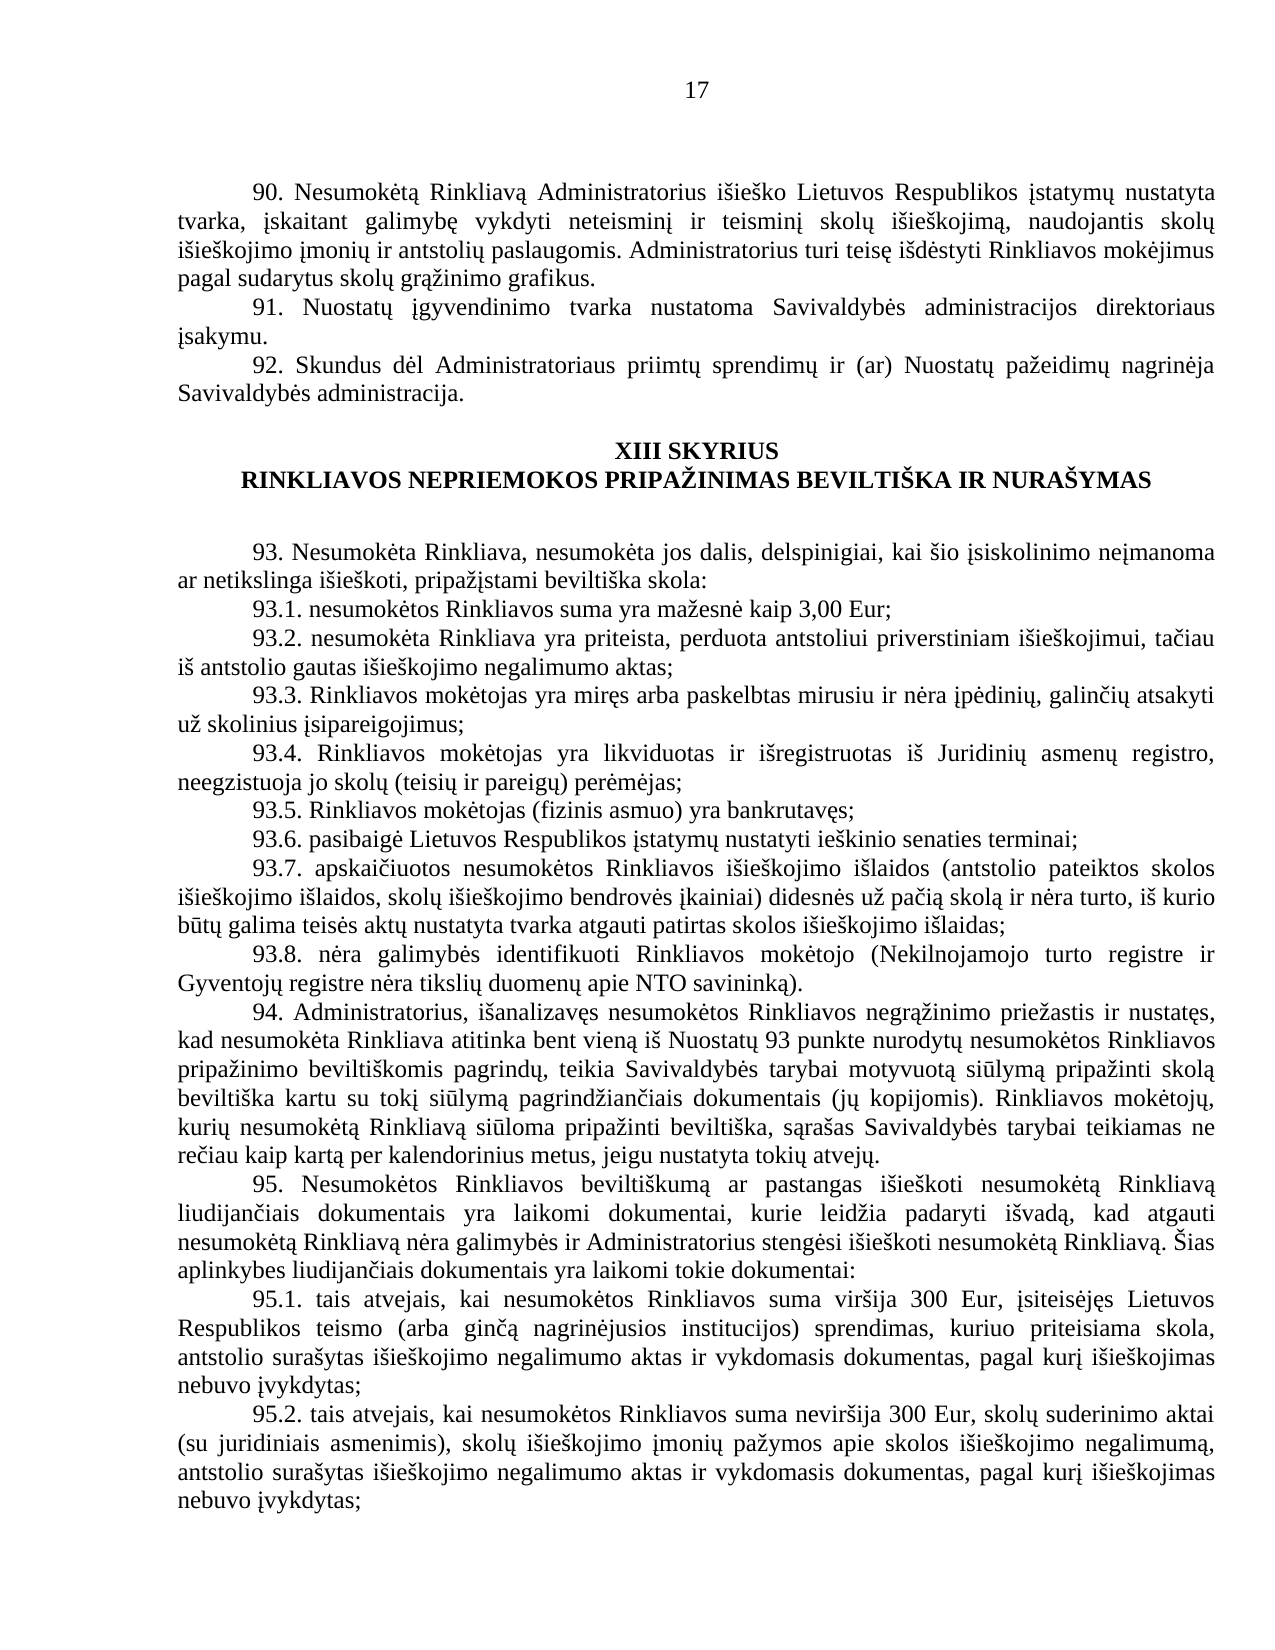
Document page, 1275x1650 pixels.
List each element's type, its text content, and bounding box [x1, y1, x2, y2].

text 93.8. nėra galimybės identifikuoti Rinkliavos mokėtojo (Nekilnojamojo turto registre ir Gyventojų registre nėra tikslių duomenų apie NTO savininką). [177, 939, 1216, 997]
text XIII SKYRIUS [177, 436, 1216, 465]
text 93.1. nesumokėtos Rinkliavos suma yra mažesnė kaip 3,00 Eur; [177, 594, 1216, 623]
text 93. Nesumokėta Rinkliava, nesumokėta jos dalis, delspinigiai, kai šio įsiskolinimo neįmanoma ar netikslinga išieškoti, pripažįstami beviltiška skola: [177, 537, 1216, 594]
text 90. Nesumokėtą Rinkliavą Administratorius išieško Lietuvos Respublikos įstatymų nustatyta tvarka, įskaitant galimybę vykdyti neteisminį ir teisminį skolų išieškojimą, naudojantis skolų išieškojimo įmonių ir antstolių paslaugomis. Administratorius turi teisę išdėstyti Rinkliavos mokėjimus pagal sudarytus skolų grąžinimo grafikus. [177, 177, 1216, 292]
text 93.5. Rinkliavos mokėtojas (fizinis asmuo) yra bankrutavęs; [177, 795, 1216, 824]
text 95.1. tais atvejais, kai nesumokėtos Rinkliavos suma viršija 300 Eur, įsiteisėjęs Lietuvos Respublikos teismo (arba ginčą nagrinėjusios institucijos) sprendimas, kuriuo priteisiama skola, antstolio surašytas išieškojimo negalimumo aktas ir vykdomasis dokumentas, pagal kurį išieškojimas nebuvo įvykdytas; [177, 1284, 1216, 1399]
text 93.7. apskaičiuotos nesumokėtos Rinkliavos išieškojimo išlaidos (antstolio pateiktos skolos išieškojimo išlaidos, skolų išieškojimo bendrovės įkainiai) didesnės už pačią skolą ir nėra turto, iš kurio būtų galima teisės aktų nustatyta tvarka atgauti patirtas skolos išieškojimo išlaidas; [177, 853, 1216, 939]
text 93.3. Rinkliavos mokėtojas yra miręs arba paskelbtas mirusiu ir nėra įpėdinių, galinčių atsakyti už skolinius įsipareigojimus; [177, 680, 1216, 738]
text RINKLIAVOS NEPRIEMOKOS PRIPAŽINIMAS BEVILTIŠKA IR NURAŠYMAS [177, 465, 1216, 493]
text 94. Administratorius, išanalizavęs nesumokėtos Rinkliavos negrąžinimo priežastis ir nustatęs, kad nesumokėta Rinkliava atitinka bent vieną iš Nuostatų 93 punkte nurodytų nesumokėtos Rinkliavos pripažinimo beviltiškomis pagrindų, teikia Savivaldybės tarybai motyvuotą siūlymą pripažinti skolą beviltiška kartu su tokį siūlymą pagrindžiančiais dokumentais (jų kopijomis). Rinkliavos mokėtojų, kurių nesumokėtą Rinkliavą siūloma pripažinti beviltiška, sąrašas Savivaldybės tarybai teikiamas ne rečiau kaip kartą per kalendorinius metus, jeigu nustatyta tokių atvejų. [177, 997, 1216, 1169]
text 95.2. tais atvejais, kai nesumokėtos Rinkliavos suma neviršija 300 Eur, skolų suderinimo aktai (su juridiniais asmenimis), skolų išieškojimo įmonių pažymos apie skolos išieškojimo negalimumą, antstolio surašytas išieškojimo negalimumo aktas ir vykdomasis dokumentas, pagal kurį išieškojimas nebuvo įvykdytas; [177, 1399, 1216, 1514]
text 91. Nuostatų įgyvendinimo tvarka nustatoma Savivaldybės administracijos direktoriaus įsakymu. [177, 292, 1216, 350]
text 92. Skundus dėl Administratoriaus priimtų sprendimų ir (ar) Nuostatų pažeidimų nagrinėja Savivaldybės administracija. [177, 350, 1216, 407]
text 93.6. pasibaigė Lietuvos Respublikos įstatymų nustatyti ieškinio senaties terminai; [177, 824, 1216, 853]
text 93.4. Rinkliavos mokėtojas yra likviduotas ir išregistruotas iš Juridinių asmenų registro, neegzistuoja jo skolų (teisių ir pareigų) perėmėjas; [177, 738, 1216, 795]
text 93.2. nesumokėta Rinkliava yra priteista, perduota antstoliui priverstiniam išieškojimui, tačiau iš antstolio gautas išieškojimo negalimumo aktas; [177, 623, 1216, 680]
text 95. Nesumokėtos Rinkliavos beviltiškumą ar pastangas išieškoti nesumokėtą Rinkliavą liudijančiais dokumentais yra laikomi dokumentai, kurie leidžia padaryti išvadą, kad atgauti nesumokėtą Rinkliavą nėra galimybės ir Administratorius stengėsi išieškoti nesumokėtą Rinkliavą. Šias aplinkybes liudijančiais dokumentais yra laikomi tokie dokumentai: [177, 1169, 1216, 1284]
